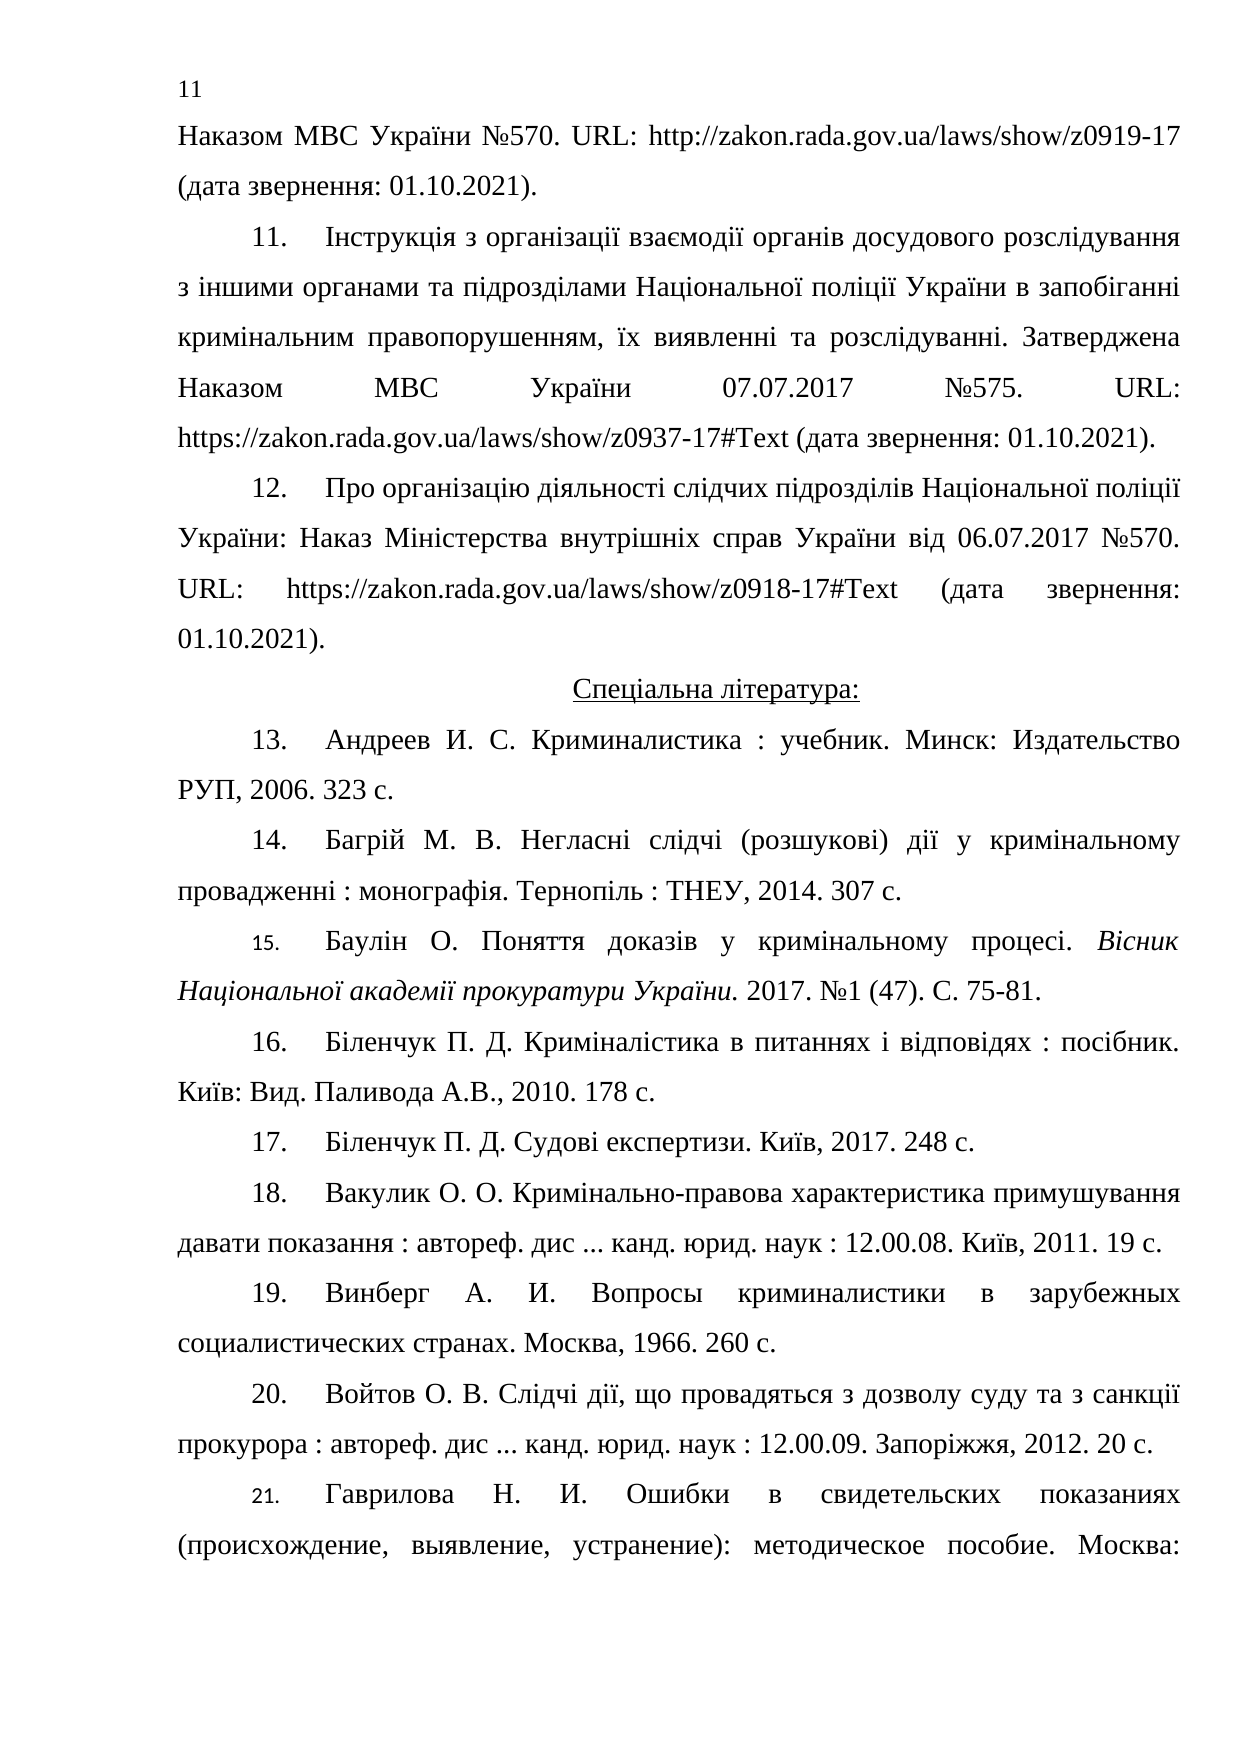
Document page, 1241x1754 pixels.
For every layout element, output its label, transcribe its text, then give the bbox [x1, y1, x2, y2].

list Баулін О. Поняття доказів у кримінальному процесі. Вісник Національної академії прокуратури України. 2017. №1 (47). С. 75-81. [177, 923, 1181, 1007]
list Багрій М. В. Негласні слідчі (розшукові) дії у кримінальному провадженні : монографія. Тернопіль : ТНЕУ, 2014. 307 с. [177, 822, 1181, 906]
list Наказом МВС України №570. URL: http://zakon.rada.gov.ua/laws/show/z0919-17 (дата звернення: 01.10.2021). [177, 118, 1181, 202]
list Гаврилова Н. И. Ошибки в свидетельских показаниях (происхождение, выявление, устранение): методическое пособие. Москва: [177, 1477, 1181, 1560]
list Про організацію діяльності слідчих підрозділів Національної поліції України: Наказ Міністерства внутрішніх справ України від 06.07.2017 №570. URL: https://zakon.rada.gov.ua/laws/show/z0918-17#Text (дата звернення: 01.10.2021). [177, 470, 1181, 655]
list Андреев И. С. Криминалистика : учебник. Минск: Издательство РУП, 2006. 323 с. [177, 722, 1181, 806]
list Біленчук П. Д. Судові експертизи. Київ, 2017. 248 с. [177, 1124, 1181, 1158]
list Винберг А. И. Вопросы криминалистики в зарубежных социалистических странах. Москва, 1966. 260 с. [177, 1275, 1181, 1359]
list Біленчук П. Д. Криміналістика в питаннях і відповідях : посібник. Київ: Вид. Паливода A.B., 2010. 178 с. [177, 1024, 1181, 1108]
list Вакулик О. О. Кримінально-правова характеристика примушування давати показання : автореф. дис ... канд. юрид. наук : 12.00.08. Київ, 2011. 19 с. [177, 1175, 1181, 1258]
text Спеціальна література: [177, 672, 1181, 705]
list Войтов О. В. Слідчі дії, що провадяться з дозволу суду та з санкції прокурора : автореф. дис ... канд. юрид. наук : 12.00.09. Запоріжжя, 2012. 20 с. [177, 1376, 1181, 1460]
list Інструкція з організації взаємодії органів досудового розслідування з іншими органами та підрозділами Національної поліції України в запобіганні кримінальним правопорушенням, їх виявленні та розслідуванні. Затверджена Наказом МВС України 07.07.2017 №575. URL: https://zakon.rada.gov.ua/laws/show/z0937-17#Text (дата звернення: 01.10.2021). [177, 219, 1181, 453]
